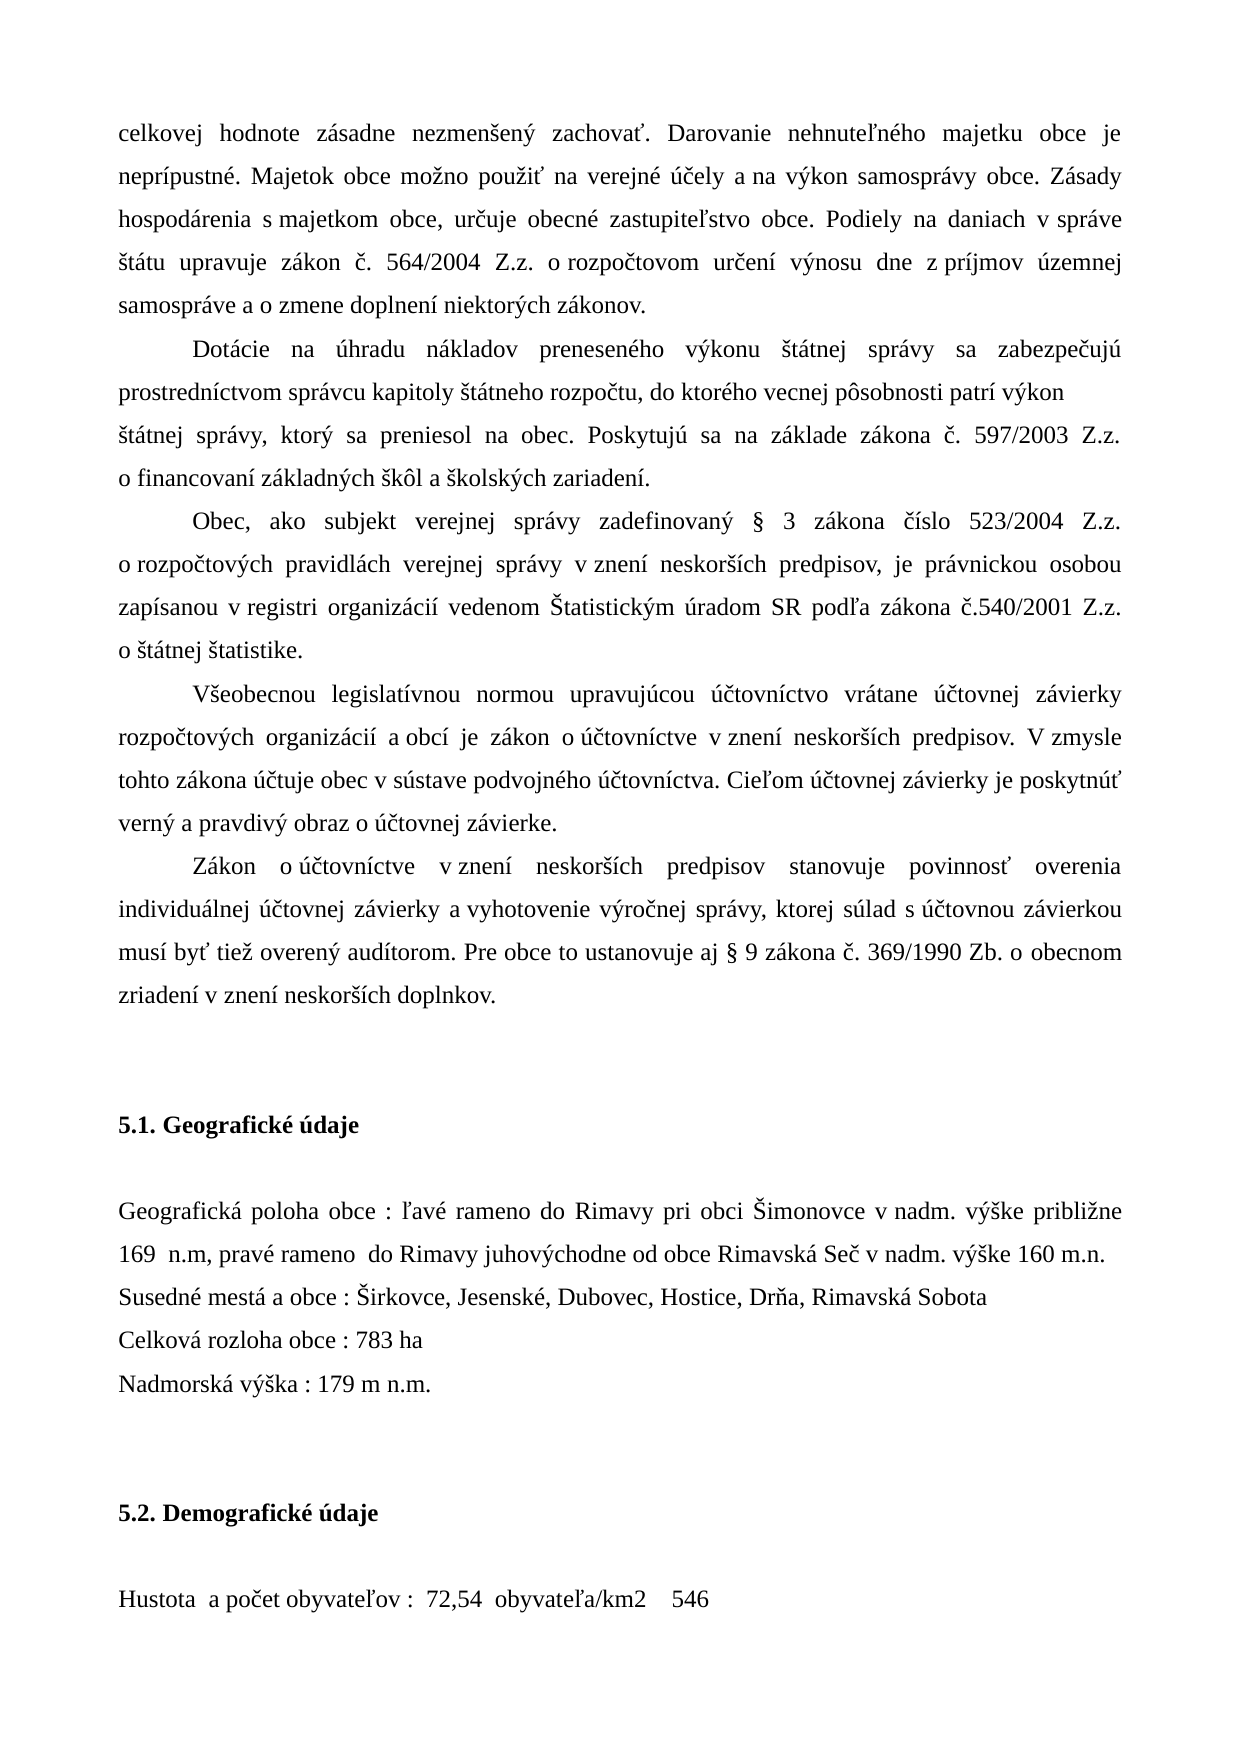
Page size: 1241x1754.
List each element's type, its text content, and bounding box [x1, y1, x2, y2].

list Demografické údaje [118, 1498, 1122, 1527]
text Zákon o účtovníctve v znení neskorších predpisov stanovuje povinnosť overenia individuálnej účtovnej závierky a vyhotovenie výročnej správy, ktorej súlad s účtovnou závierkou musí byť tiež overený audítorom. Pre obce to ustanovuje aj § 9 zákona č. 369/1990 Zb. o obecnom zriadení v znení neskorších doplnkov. [118, 851, 1122, 1009]
text Dotácie na úhradu nákladov preneseného výkonu štátnej správy sa zabezpečujú prostredníctvom správcu kapitoly štátneho rozpočtu, do ktorého vecnej pôsobnosti patrí výkon [118, 334, 1122, 406]
text Všeobecnou legislatívnou normou upravujúcou účtovníctvo vrátane účtovnej závierky rozpočtových organizácií a obcí je zákon o účtovníctve v znení neskorších predpisov. V zmysle tohto zákona účtuje obec v sústave podvojného účtovníctva. Cieľom účtovnej závierky je poskytnúť verný a pravdivý obraz o účtovnej závierke. [118, 679, 1122, 837]
text Nadmorská výška : 179 m n.m. [118, 1369, 1122, 1397]
text celkovej hodnote zásadne nezmenšený zachovať. Darovanie nehnuteľného majetku obce je neprípustné. Majetok obce možno použiť na verejné účely a na výkon samosprávy obce. Zásady hospodárenia s majetkom obce, určuje obecné zastupiteľstvo obce. Podiely na daniach v správe štátu upravuje zákon č. 564/2004 Z.z. o rozpočtovom určení výnosu dne z príjmov územnej samospráve a o zmene doplnení niektorých zákonov. [118, 118, 1122, 319]
text Obec, ako subjekt verejnej správy zadefinovaný § 3 zákona číslo 523/2004 Z.z. o rozpočtových pravidlách verejnej správy v znení neskorších predpisov, je právnickou osobou zapísanou v registri organizácií vedenom Štatistickým úradom SR podľa zákona č.540/2001 Z.z. o štátnej štatistike. [118, 506, 1122, 664]
text Susedné mestá a obce : Širkovce, Jesenské, Dubovec, Hostice, Drňa, Rimavská Sobota [118, 1282, 1122, 1311]
text Celková rozloha obce : 783 ha [118, 1326, 1122, 1354]
text štátnej správy, ktorý sa preniesol na obec. Poskytujú sa na základe zákona č. 597/2003 Z.z. o financovaní základných škôl a školských zariadení. [118, 420, 1122, 492]
text Geografická poloha obce : ľavé rameno do Rimavy pri obci Šimonovce v nadm. výške približne 169 n.m, pravé rameno do Rimavy juhovýchodne od obce Rimavská Seč v nadm. výške 160 m.n. [118, 1196, 1122, 1268]
list Geografické údaje [118, 1110, 1122, 1139]
text Hustota a počet obyvateľov : 72,54 obyvateľa/km2 546 [118, 1584, 1122, 1613]
